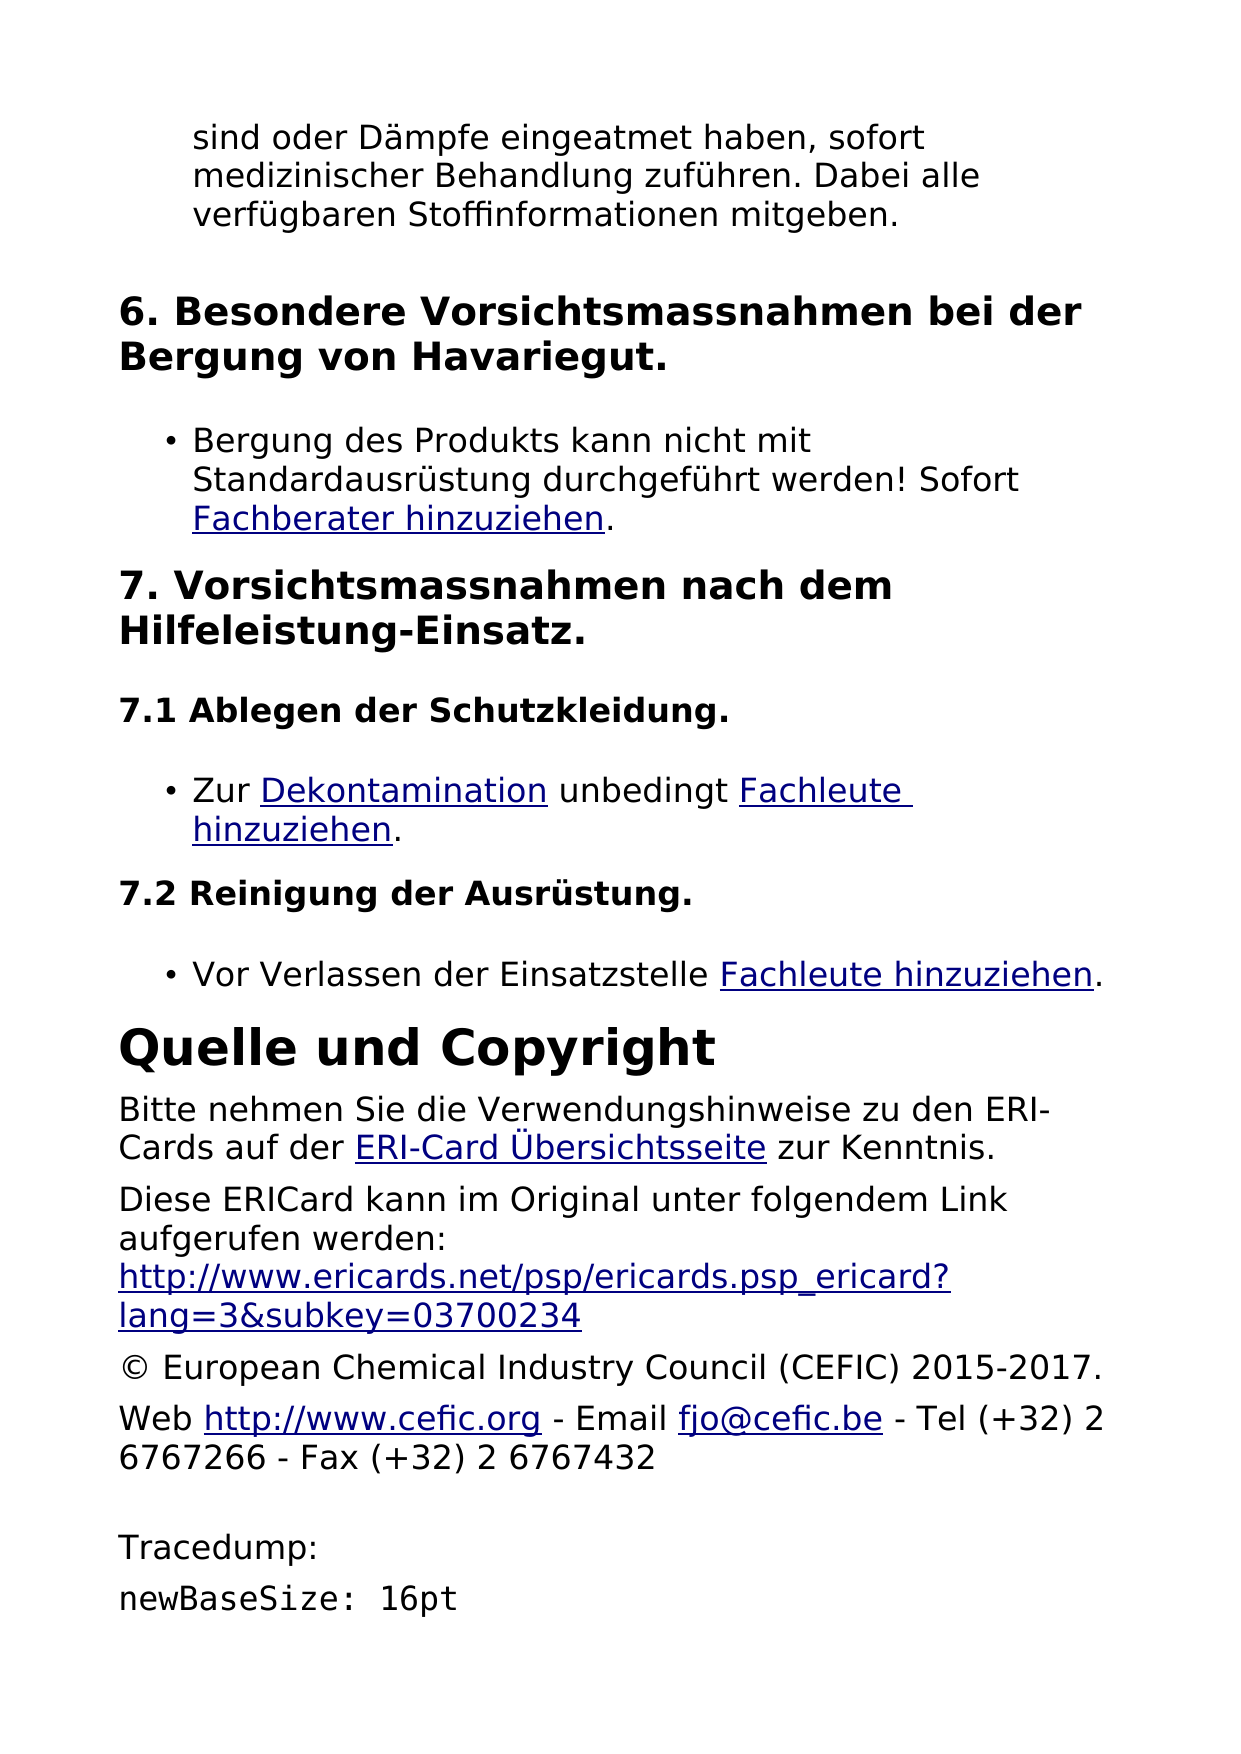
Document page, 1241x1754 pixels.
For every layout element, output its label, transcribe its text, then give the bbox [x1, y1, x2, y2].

text newBaseSize: 16pt [118, 1580, 1122, 1619]
text © European Chemical Industry Council (CEFIC) 2015-2017. [118, 1348, 1122, 1387]
list Vor Verlassen der Einsatzstelle Fachleute hinzuziehen. [177, 955, 1122, 994]
text Bitte nehmen Sie die Verwendungshinweise zu den ERI-Cards auf der ERI-Card Übersichtsseite zur Kenntnis. [118, 1090, 1122, 1168]
subtitle 7.1 Ablegen der Schutzkleidung. [118, 691, 1122, 730]
list sind oder Dämpfe eingeatmet haben, sofort medizinischer Behandlung zuführen. Dabei alle verfügbaren Stoffinformationen mitgeben. [177, 118, 1122, 235]
list Zur Dekontamination unbedingt Fachleute hinzuziehen. [177, 772, 1122, 849]
list Bergung des Produkts kann nicht mit Standardausrüstung durchgeführt werden! Sofort Fachberater hinzuziehen. [177, 422, 1122, 538]
text Web http://www.cefic.org - Email fjo@cefic.be - Tel (+32) 2 6767266 - Fax (+32) 2 6767432 [118, 1399, 1122, 1477]
subtitle 7.2 Reinigung der Ausrüstung. [118, 874, 1122, 913]
text Tracedump: [118, 1490, 1122, 1567]
subtitle Quelle und Copyright [118, 1019, 1122, 1077]
subtitle 6. Besondere Vorsichtsmassnahmen bei der Bergung von Havariegut. [118, 289, 1122, 379]
text Diese ERICard kann im Original unter folgendem Link aufgerufen werden: http://www.ericards.net/psp/ericards.psp_ericard?lang=3&subkey=03700234 [118, 1180, 1122, 1336]
subtitle 7. Vorsichtsmassnahmen nach dem Hilfeleistung-Einsatz. [118, 563, 1122, 653]
